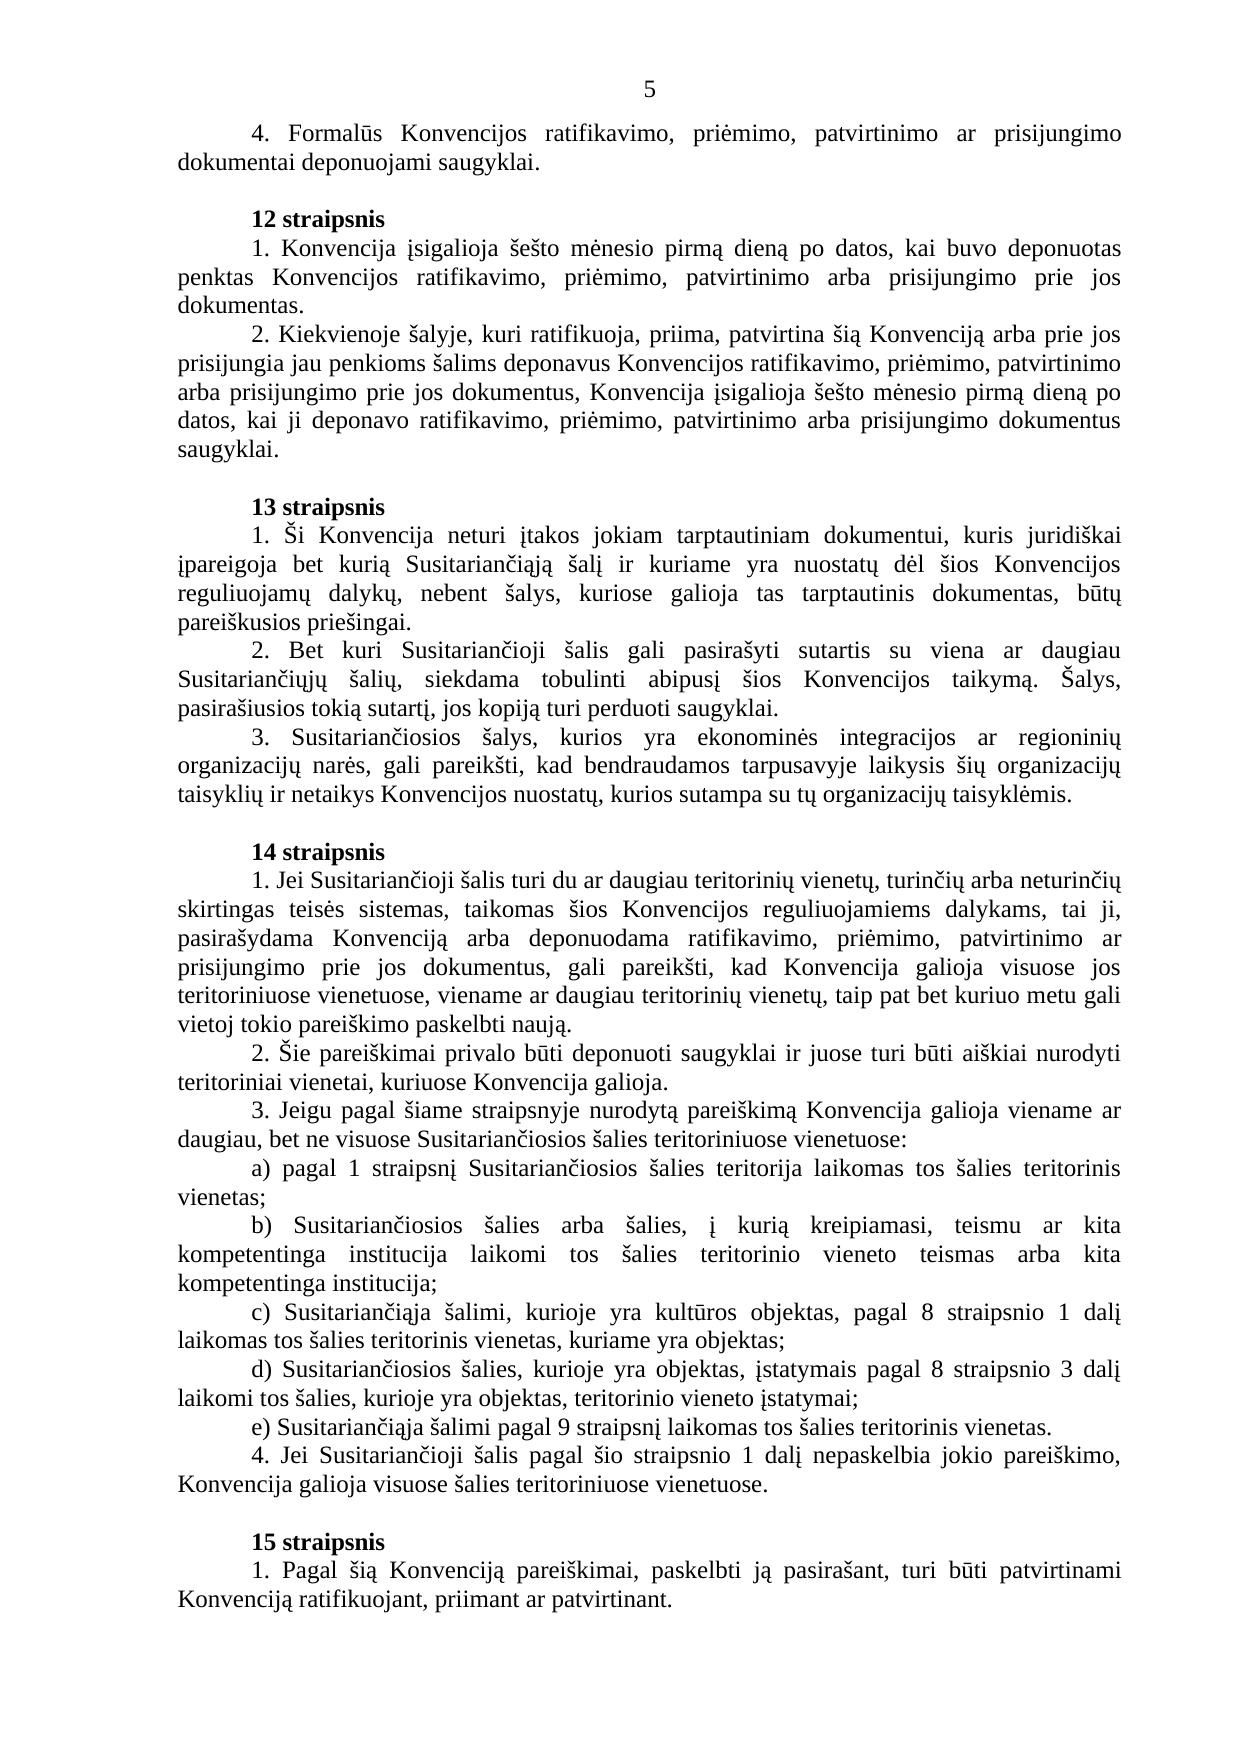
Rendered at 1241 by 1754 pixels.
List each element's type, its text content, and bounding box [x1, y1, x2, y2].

text 15 straipsnis [177, 1527, 1122, 1556]
text 14 straipsnis [177, 837, 1122, 866]
text 4. Jei Susitariančioji šalis pagal šio straipsnio 1 dalį nepaskelbia jokio pareiškimo, Konvencija galioja visuose šalies teritoriniuose vienetuose. [177, 1441, 1122, 1498]
text e) Susitariančiąja šalimi pagal 9 straipsnį laikomas tos šalies teritorinis vienetas. [177, 1412, 1122, 1441]
text c) Susitariančiąja šalimi, kurioje yra kultūros objektas, pagal 8 straipsnio 1 dalį laikomas tos šalies teritorinis vienetas, kuriame yra objektas; [177, 1297, 1122, 1354]
text 1. Ši Konvencija neturi įtakos jokiam tarptautiniam dokumentui, kuris juridiškai įpareigoja bet kurią Susitariančiąją šalį ir kuriame yra nuostatų dėl šios Konvencijos reguliuojamų dalykų, nebent šalys, kuriose galioja tas tarptautinis dokumentas, būtų pareiškusios priešingai. [177, 521, 1122, 636]
text 2. Bet kuri Susitariančioji šalis gali pasirašyti sutartis su viena ar daugiau Susitariančiųjų šalių, siekdama tobulinti abipusį šios Konvencijos taikymą. Šalys, pasirašiusios tokią sutartį, jos kopiją turi perduoti saugyklai. [177, 636, 1122, 722]
text 3. Jeigu pagal šiame straipsnyje nurodytą pareiškimą Konvencija galioja viename ar daugiau, bet ne visuose Susitariančiosios šalies teritoriniuose vienetuose: [177, 1096, 1122, 1153]
text 1. Jei Susitariančioji šalis turi du ar daugiau teritorinių vienetų, turinčių arba neturinčių skirtingas teisės sistemas, taikomas šios Konvencijos reguliuojamiems dalykams, tai ji, pasirašydama Konvenciją arba deponuodama ratifikavimo, priėmimo, patvirtinimo ar prisijungimo prie jos dokumentus, gali pareikšti, kad Konvencija galioja visuose jos teritoriniuose vienetuose, viename ar daugiau teritorinių vienetų, taip pat bet kuriuo metu gali vietoj tokio pareiškimo paskelbti naują. [177, 866, 1122, 1038]
text 3. Susitariančiosios šalys, kurios yra ekonominės integracijos ar regioninių organizacijų narės, gali pareikšti, kad bendraudamos tarpusavyje laikysis šių organizacijų taisyklių ir netaikys Konvencijos nuostatų, kurios sutampa su tų organizacijų taisyklėmis. [177, 722, 1122, 808]
text 1. Pagal šią Konvenciją pareiškimai, paskelbti ją pasirašant, turi būti patvirtinami Konvenciją ratifikuojant, priimant ar patvirtinant. [177, 1556, 1122, 1613]
text 2. Šie pareiškimai privalo būti deponuoti saugyklai ir juose turi būti aiškiai nurodyti teritoriniai vienetai, kuriuose Konvencija galioja. [177, 1038, 1122, 1096]
text 4. Formalūs Konvencijos ratifikavimo, priėmimo, patvirtinimo ar prisijungimo dokumentai deponuojami saugyklai. [177, 118, 1122, 176]
text a) pagal 1 straipsnį Susitariančiosios šalies teritorija laikomas tos šalies teritorinis vienetas; [177, 1153, 1122, 1211]
text 13 straipsnis [177, 492, 1122, 521]
text 2. Kiekvienoje šalyje, kuri ratifikuoja, priima, patvirtina šią Konvenciją arba prie jos prisijungia jau penkioms šalims deponavus Konvencijos ratifikavimo, priėmimo, patvirtinimo arba prisijungimo prie jos dokumentus, Konvencija įsigalioja šešto mėnesio pirmą dieną po datos, kai ji deponavo ratifikavimo, priėmimo, patvirtinimo arba prisijungimo dokumentus saugyklai. [177, 319, 1122, 463]
text 12 straipsnis [177, 204, 1122, 233]
text b) Susitariančiosios šalies arba šalies, į kurią kreipiamasi, teismu ar kita kompetentinga institucija laikomi tos šalies teritorinio vieneto teismas arba kita kompetentinga institucija; [177, 1211, 1122, 1297]
text 1. Konvencija įsigalioja šešto mėnesio pirmą dieną po datos, kai buvo deponuotas penktas Konvencijos ratifikavimo, priėmimo, patvirtinimo arba prisijungimo prie jos dokumentas. [177, 233, 1122, 319]
text d) Susitariančiosios šalies, kurioje yra objektas, įstatymais pagal 8 straipsnio 3 dalį laikomi tos šalies, kurioje yra objektas, teritorinio vieneto įstatymai; [177, 1354, 1122, 1412]
